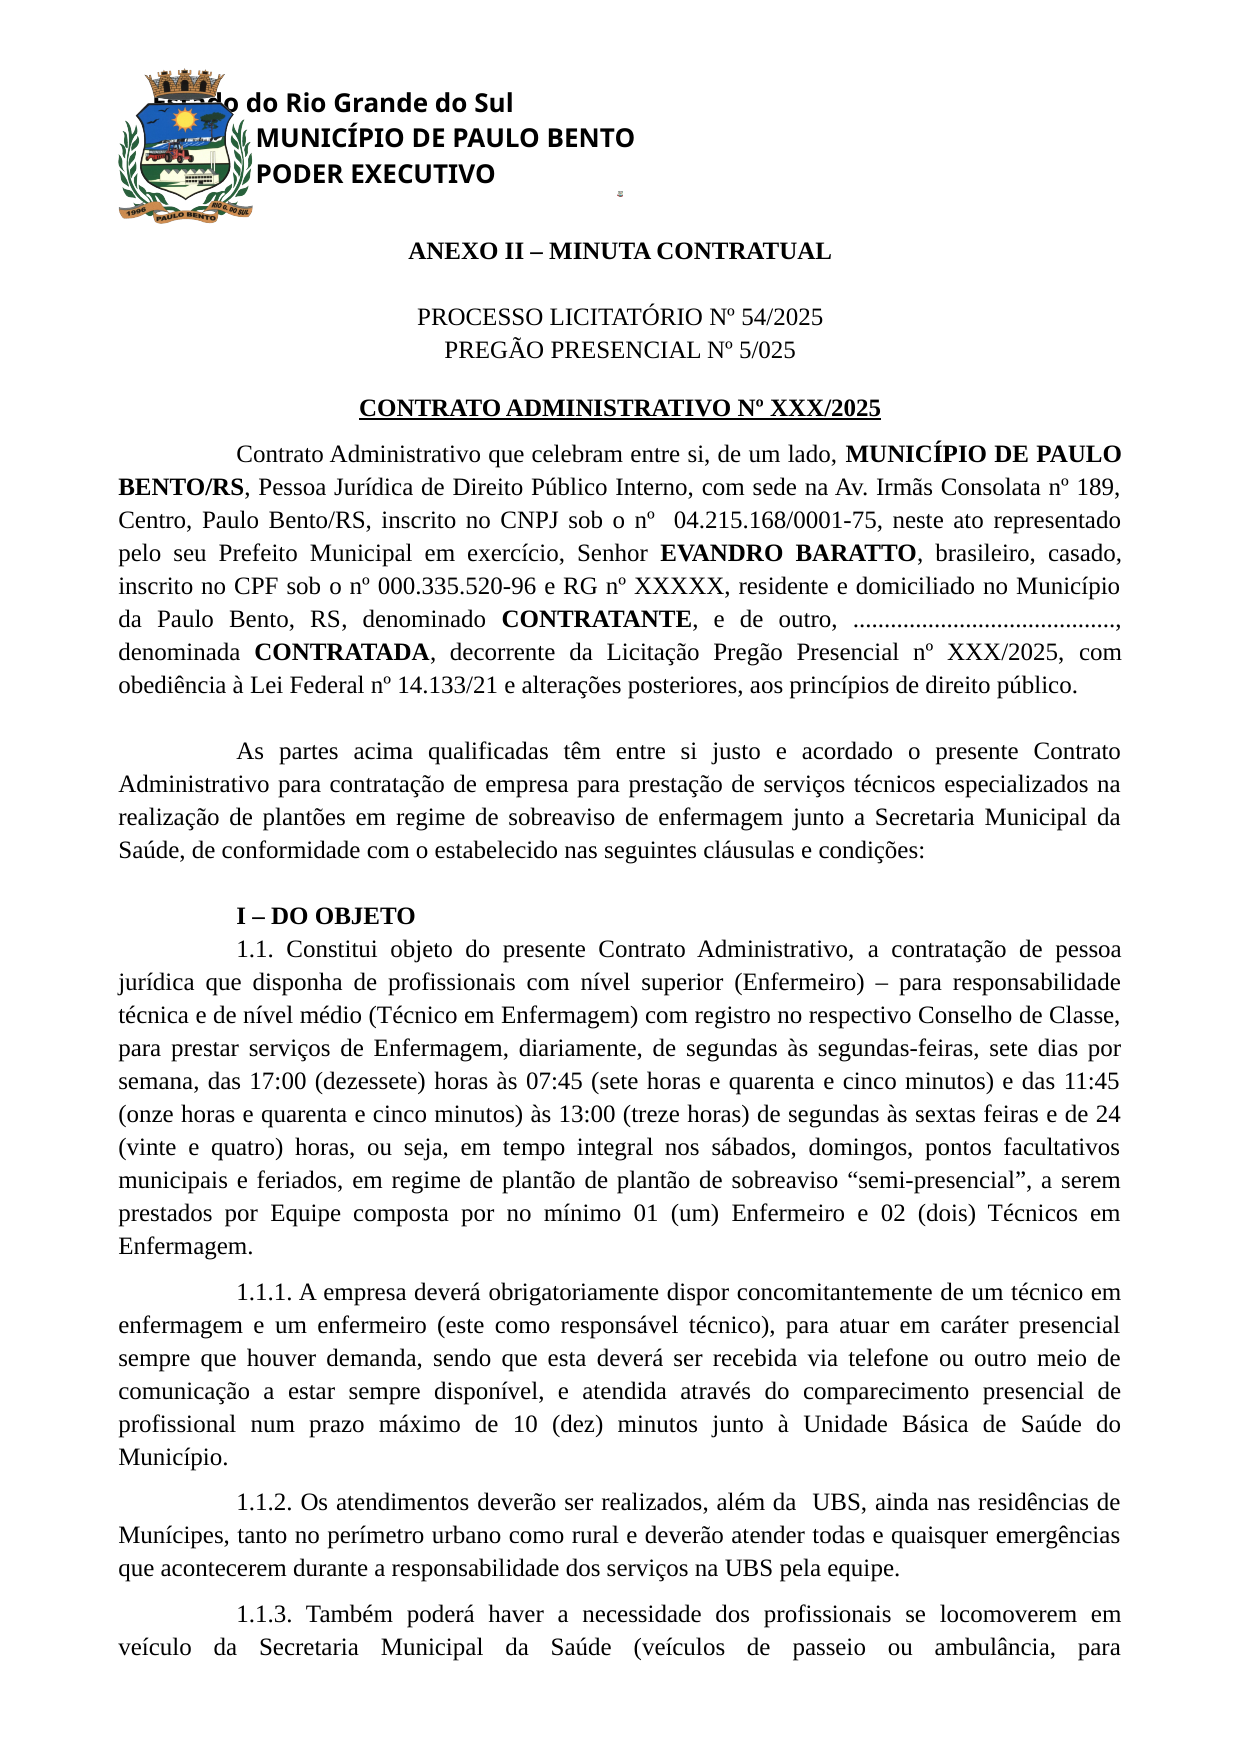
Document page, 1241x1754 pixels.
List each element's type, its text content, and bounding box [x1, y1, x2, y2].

subtitle CONTRATO ADMINISTRATIVO Nº XXX/2025 [118, 393, 1122, 422]
subtitle PROCESSO LICITATÓRIO Nº 54/2025 [118, 302, 1122, 331]
text 1.1.3. Também poderá haver a necessidade dos profissionais se locomoverem em veículo da Secretaria Municipal da Saúde (veículos de passeio ou ambulância, para [118, 1599, 1122, 1661]
text 1.1.2. Os atendimentos deverão ser realizados, além da UBS, ainda nas residências de Munícipes, tanto no perímetro urbano como rural e deverão atender todas e quaisquer emergências que acontecerem durante a responsabilidade dos serviços na UBS pela equipe. [118, 1487, 1122, 1582]
subtitle PREGÃO PRESENCIAL Nº 5/025 [118, 335, 1122, 364]
text 1.1.1. A empresa deverá obrigatoriamente dispor concomitantemente de um técnico em enfermagem e um enfermeiro (este como responsável técnico), para atuar em caráter presencial sempre que houver demanda, sendo que esta deverá ser recebida via telefone ou outro meio de comunicação a estar sempre disponível, e atendida através do comparecimento presencial de profissional num prazo máximo de 10 (dez) minutos junto à Unidade Básica de Saúde do Município. [118, 1277, 1122, 1471]
text 1.1. Constitui objeto do presente Contrato Administrativo, a contratação de pessoa jurídica que disponha de profissionais com nível superior (Enfermeiro) – para responsabilidade técnica e de nível médio (Técnico em Enfermagem) com registro no respectivo Conselho de Classe, para prestar serviços de Enfermagem, diariamente, de segundas às segundas-feiras, sete dias por semana, das 17:00 (dezessete) horas às 07:45 (sete horas e quarenta e cinco minutos) e das 11:45 (onze horas e quarenta e cinco minutos) às 13:00 (treze horas) de segundas às sextas feiras e de 24 (vinte e quatro) horas, ou seja, em tempo integral nos sábados, domingos, pontos facultativos municipais e feriados, em regime de plantão de plantão de sobreaviso “semi-presencial”, a serem prestados por Equipe composta por no mínimo 01 (um) Enfermeiro e 02 (dois) Técnicos em Enfermagem. [118, 934, 1122, 1260]
subtitle I – DO OBJETO [118, 901, 1122, 930]
text As partes acima qualificadas têm entre si justo e acordado o presente Contrato Administrativo para contratação de empresa para prestação de serviços técnicos especializados na realização de plantões em regime de sobreaviso de enfermagem junto a Secretaria Municipal da Saúde, de conformidade com o estabelecido nas seguintes cláusulas e condições: [118, 736, 1122, 864]
subtitle ANEXO II – MINUTA CONTRATUAL [118, 236, 1122, 265]
text Contrato Administrativo que celebram entre si, de um lado, MUNICÍPIO DE PAULO BENTO/RS, Pessoa Jurídica de Direito Público Interno, com sede na Av. Irmãs Consolata nº 189, Centro, Paulo Bento/RS, inscrito no CNPJ sob o nº 04.215.168/0001-75, neste ato representado pelo seu Prefeito Municipal em exercício, Senhor EVANDRO BARATTO, brasileiro, casado, inscrito no CPF sob o nº 000.335.520-96 e RG nº XXXXX, residente e domiciliado no Município da Paulo Bento, RS, denominado CONTRATANTE, e de outro, .........................................., denominada CONTRATADA, decorrente da Licitação Pregão Presencial nº XXX/2025, com obediência à Lei Federal nº 14.133/21 e alterações posteriores, aos princípios de direito público. [118, 439, 1122, 699]
picture [118, 68, 253, 224]
